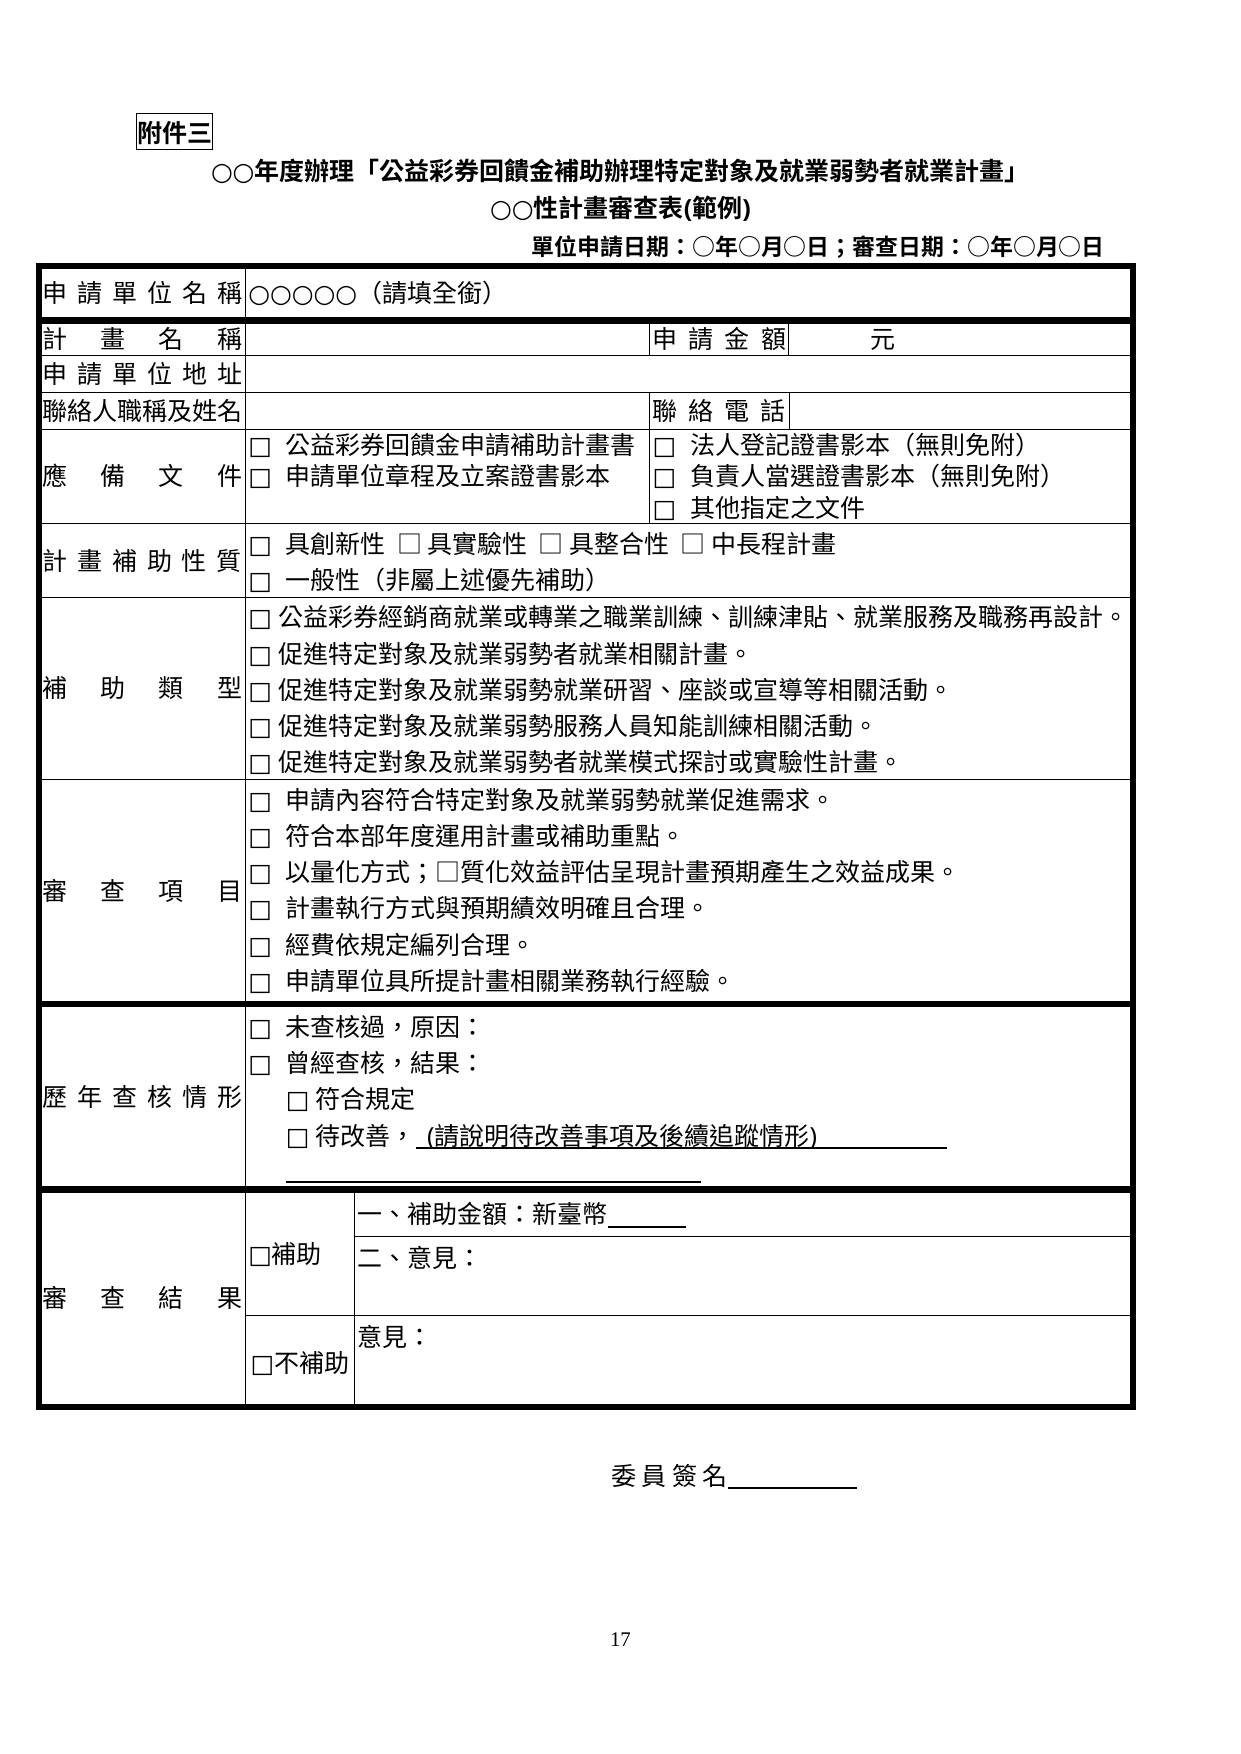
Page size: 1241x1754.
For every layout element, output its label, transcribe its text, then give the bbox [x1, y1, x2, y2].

table_cell 應備文件 [42, 430, 245, 523]
text [213, 113, 1104, 150]
text ○○年度辦理「公益彩券回饋金補助辦理特定對象及就業弱勢者就業計畫」 [136, 150, 1104, 188]
table_cell 具創新性 □ 具實驗性 □ 具整合性 □ 中長程計畫 一般性（非屬上述優先補助） [246, 524, 1130, 597]
table_cell 計畫名稱 [42, 324, 245, 355]
table_header 申請單位名稱 [42, 269, 245, 317]
table_cell [246, 356, 1130, 392]
table_cell 申請單位地址 [42, 356, 245, 392]
table_cell 申請內容符合特定對象及就業弱勢就業促進需求。 符合本部年度運用計畫或補助重點。 以量化方式；□質化效益評估呈現計畫預期產生之效益成果。 計畫執行方式與預期績效明確且合理。 經費依規定編列合理。 申請單位具所提計畫相關業務執行經驗。 [246, 780, 1130, 1001]
table_cell [246, 393, 649, 429]
table_cell 補助類型 [42, 598, 245, 779]
table_cell □不補助 [246, 1316, 354, 1404]
text ○○性計畫審查表(範例) [136, 188, 1104, 225]
table_cell 申請金額 [650, 324, 788, 355]
table_cell 審查結果 [42, 1193, 245, 1404]
table_cell 一、補助金額：新臺幣 [355, 1193, 1130, 1236]
table_cell 審查項目 [42, 780, 245, 1001]
text 委 員 簽 名 [136, 1452, 1104, 1494]
text 附件三 [137, 114, 212, 149]
text 單位申請日期：○年○月○日；審查日期：○年○月○日 [136, 225, 1104, 263]
table_cell 聯絡電話 [650, 393, 789, 429]
table_cell [790, 393, 1130, 429]
table_cell [246, 324, 649, 355]
table_cell 法人登記證書影本（無則免附） 負責人當選證書影本（無則免附） 其他指定之文件 [650, 430, 1130, 523]
table_cell 元 [789, 324, 1130, 355]
table_cell □補助 [246, 1193, 354, 1315]
table_cell 公益彩券回饋金申請補助計畫書 申請單位章程及立案證書影本 [246, 430, 649, 523]
table_cell 意見： [355, 1316, 1130, 1404]
table_cell 未查核過，原因： 曾經查核，結果： □ 符合規定 □ 待改善， (請說明待改善事項及後續追蹤情形) [246, 1007, 1130, 1186]
table_cell 計畫補助性質 [42, 524, 245, 597]
table_cell 聯絡人職稱及姓名 [42, 393, 245, 429]
table_cell □ 公益彩券經銷商就業或轉業之職業訓練、訓練津貼、就業服務及職務再設計。 □ 促進特定對象及就業弱勢者就業相關計畫。 □ 促進特定對象及就業弱勢就業研習、座談或宣導等相關活動。 □ 促進特定對象及就業弱勢服務人員知能訓練相關活動。 □ 促進特定對象及就業弱勢者就業模式探討或實驗性計畫。 [246, 598, 1130, 779]
table_cell 二、意見： [355, 1237, 1130, 1315]
table_header ○○○○○（請填全銜） [246, 269, 1130, 317]
table_cell 歷年查核情形 [42, 1007, 245, 1186]
